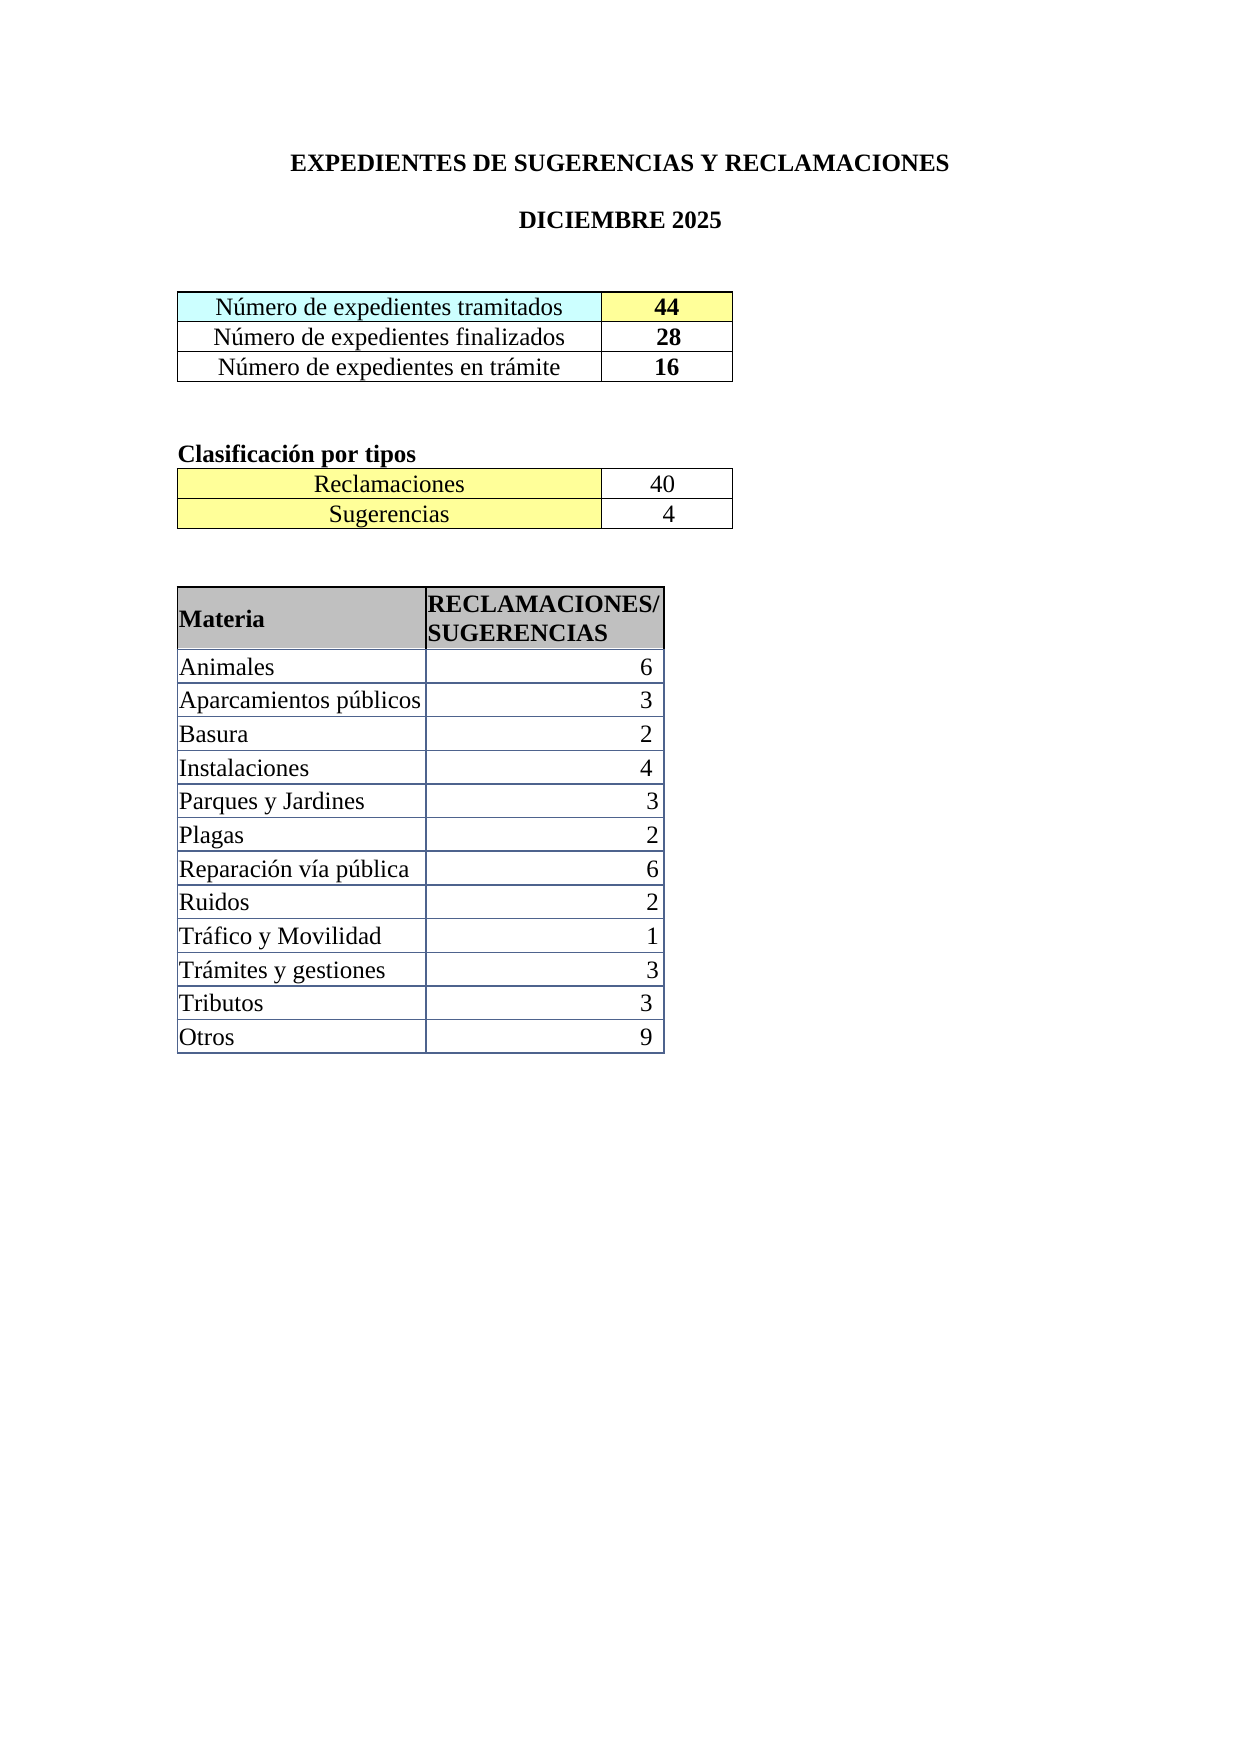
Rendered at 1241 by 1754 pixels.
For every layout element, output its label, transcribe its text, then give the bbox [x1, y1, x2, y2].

table_cell Animales [178, 650, 425, 682]
table_cell Aparcamientos públicos [178, 684, 425, 716]
table_cell Otros [178, 1020, 425, 1052]
table_cell 28 [602, 322, 732, 351]
table_cell 2 [427, 886, 663, 918]
table_cell 9 [427, 1020, 663, 1052]
table_cell Reparación vía pública [178, 852, 425, 884]
table_cell 6 [427, 650, 663, 682]
table_cell Parques y Jardines [178, 785, 425, 817]
table_header Reclamaciones [178, 469, 601, 498]
table_header Materia [178, 588, 425, 648]
table_cell 3 [427, 953, 663, 985]
table_cell 4 [602, 499, 732, 528]
table_cell Ruidos [178, 886, 425, 918]
table_cell 4 [427, 751, 663, 783]
table_cell 16 [602, 352, 732, 381]
table_header 44 [602, 293, 732, 321]
table_cell Instalaciones [178, 751, 425, 783]
table_cell 3 [427, 785, 663, 817]
table_cell Número de expedientes en trámite [178, 352, 601, 381]
table_cell Trámites y gestiones [178, 953, 425, 985]
table_cell Sugerencias [178, 499, 601, 528]
table_cell 2 [427, 818, 663, 850]
table_cell Tributos [178, 987, 425, 1019]
table_cell Basura [178, 717, 425, 749]
table_cell 3 [427, 684, 663, 716]
table_cell 1 [427, 919, 663, 951]
table_header 40 [602, 469, 732, 498]
table_cell Número de expedientes finalizados [178, 322, 601, 351]
table_cell 3 [427, 987, 663, 1019]
text Clasificación por tipos [177, 439, 1063, 468]
text EXPEDIENTES DE SUGERENCIAS Y RECLAMACIONES [177, 148, 1063, 176]
table_cell 2 [427, 717, 663, 749]
table_header RECLAMACIONES/ SUGERENCIAS [427, 588, 663, 648]
table_cell Tráfico y Movilidad [178, 919, 425, 951]
table_header Número de expedientes tramitados [178, 293, 601, 321]
text DICIEMBRE 2025 [177, 205, 1063, 234]
table_cell 6 [427, 852, 663, 884]
table_cell Plagas [178, 818, 425, 850]
